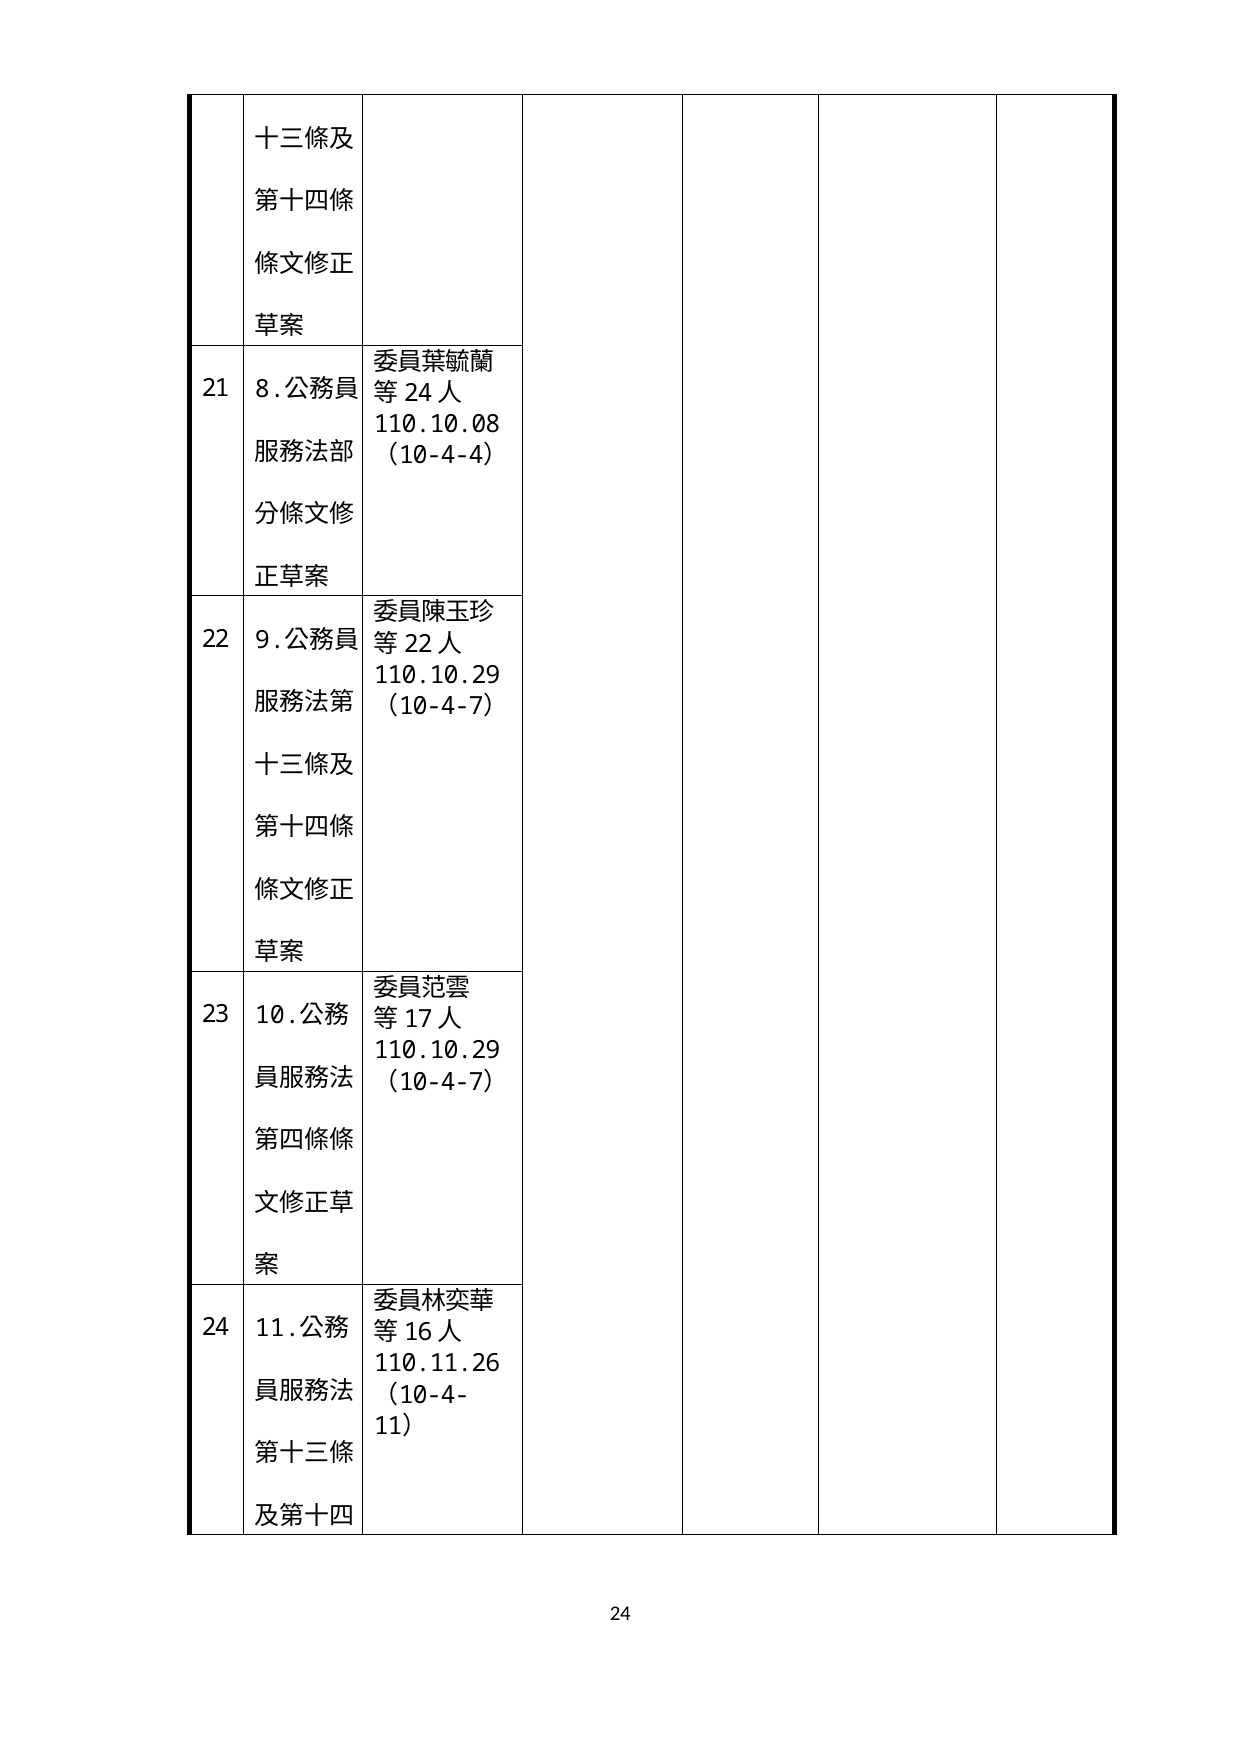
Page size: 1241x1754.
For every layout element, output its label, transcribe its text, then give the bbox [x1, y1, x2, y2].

table_cell 委員陳玉珍等22人 110.10.29 （10-4-7） [363, 596, 522, 971]
table_cell 21 [192, 346, 243, 595]
table_cell [363, 95, 522, 345]
table_cell 11.公務員服務法第十三條及第十四 [244, 1285, 362, 1534]
table_cell 8.公務員服務法部分條文修正草案 [244, 346, 362, 595]
table_cell 委員葉毓蘭等24人 110.10.08 （10-4-4） [363, 346, 522, 595]
table_cell 委員林奕華等16人 110.11.26 （10-4-11） [363, 1285, 522, 1534]
table_cell 23 [192, 972, 243, 1284]
table_cell 9.公務員服務法第十三條及第十四條條文修正草案 [244, 596, 362, 971]
table_cell 十三條及第十四條條文修正草案 [244, 95, 362, 345]
table_cell [819, 95, 996, 1534]
table_cell 委員范雲 等17人 110.10.29 （10-4-7） [363, 972, 522, 1284]
table_cell [192, 95, 243, 345]
table_cell 10.公務員服務法第四條條文修正草案 [244, 972, 362, 1284]
table_cell [997, 95, 1112, 1534]
table_cell [683, 95, 818, 1534]
table_cell 24 [192, 1285, 243, 1534]
table_cell [523, 95, 682, 1534]
table_cell 22 [192, 596, 243, 971]
